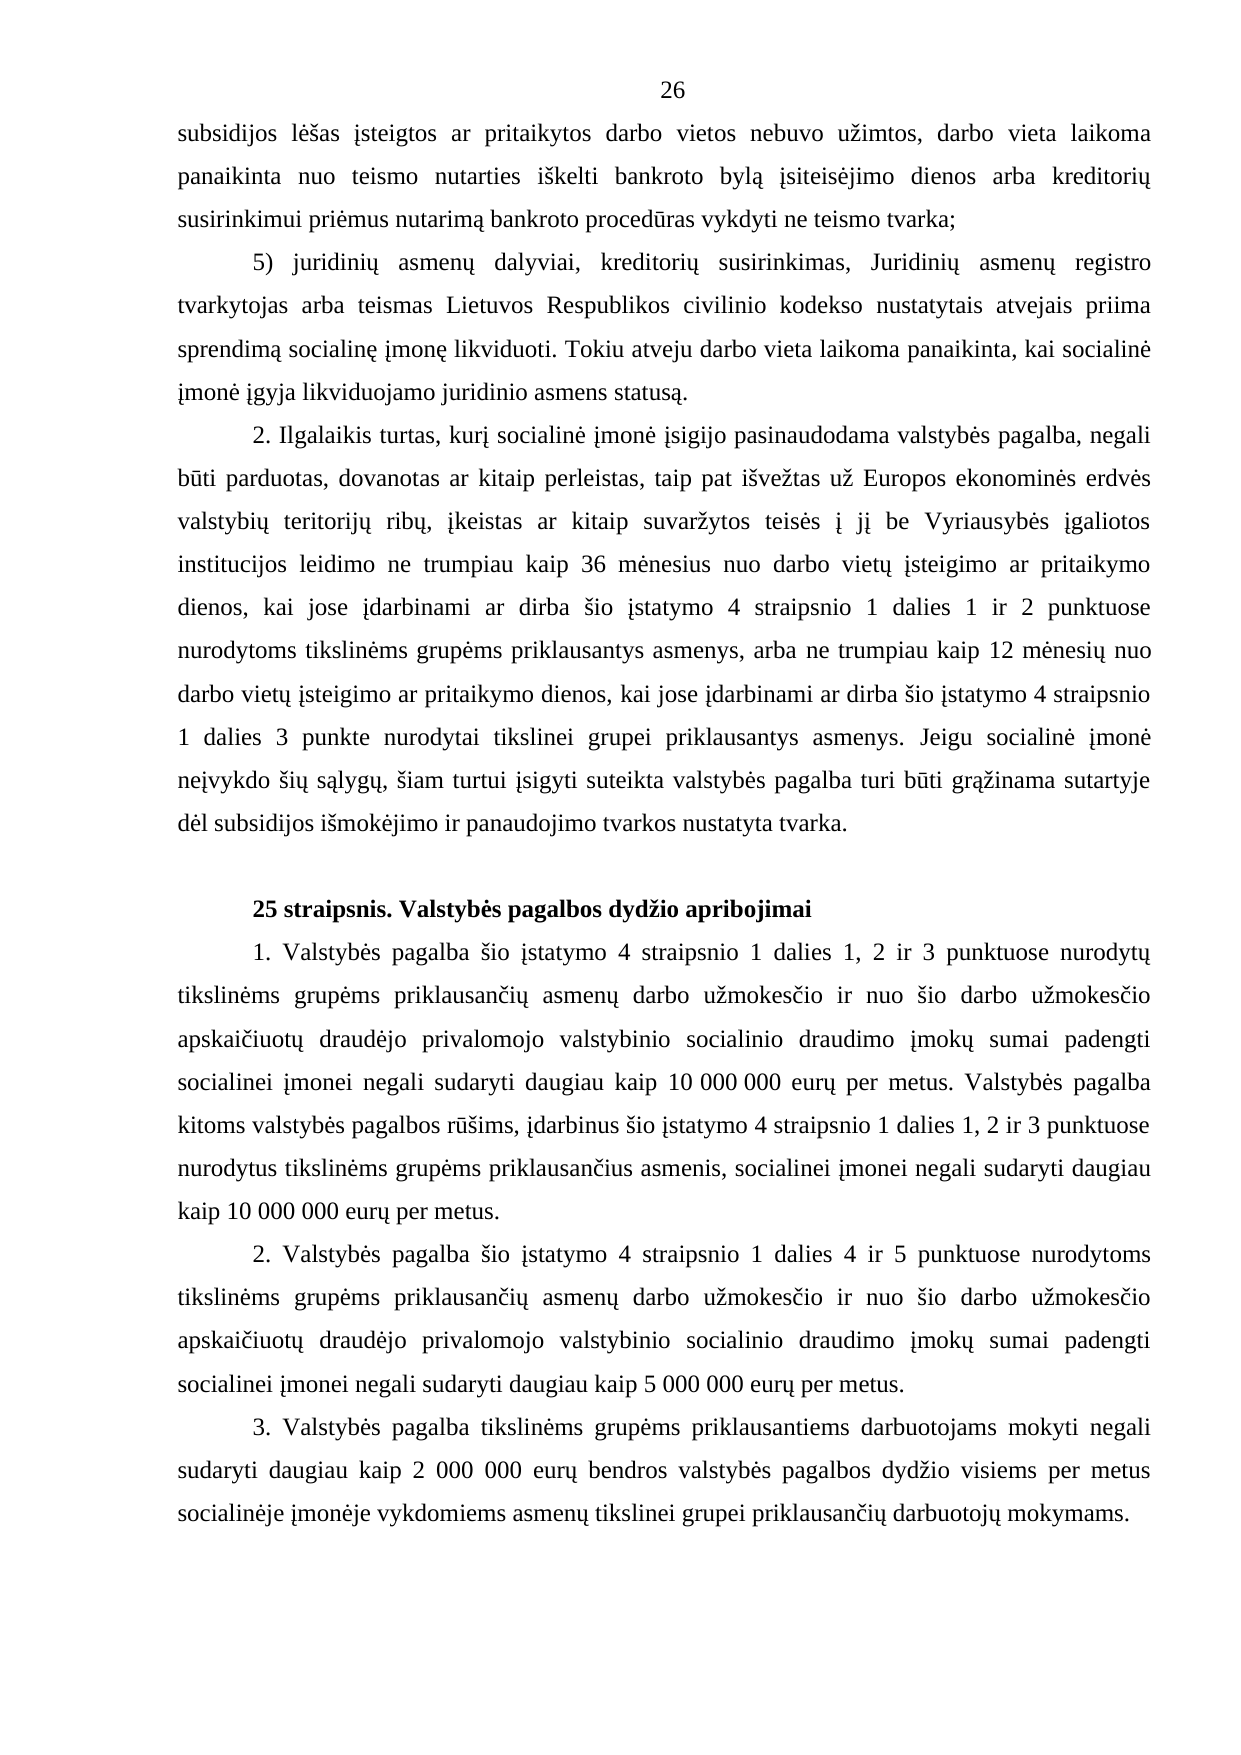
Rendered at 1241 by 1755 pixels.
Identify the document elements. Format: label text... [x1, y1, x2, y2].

text 3. Valstybės pagalba tikslinėms grupėms priklausantiems darbuotojams mokyti negali sudaryti daugiau kaip 2 000 000 eurų bendros valstybės pagalbos dydžio visiems per metus socialinėje įmonėje vykdomiems asmenų tikslinei grupei priklausančių darbuotojų mokymams. [177, 1412, 1152, 1527]
text 5) juridinių asmenų dalyviai, kreditorių susirinkimas, Juridinių asmenų registro tvarkytojas arba teismas Lietuvos Respublikos civilinio kodekso nustatytais atvejais priima sprendimą socialinę įmonę likviduoti. Tokiu atveju darbo vieta laikoma panaikinta, kai socialinė įmonė įgyja likviduojamo juridinio asmens statusą. [177, 247, 1152, 406]
text 2. Ilgalaikis turtas, kurį socialinė įmonė įsigijo pasinaudodama valstybės pagalba, negali būti parduotas, dovanotas ar kitaip perleistas, taip pat išvežtas už Europos ekonominės erdvės valstybių teritorijų ribų, įkeistas ar kitaip suvaržytos teisės į jį be Vyriausybės įgaliotos institucijos leidimo ne trumpiau kaip 36 mėnesius nuo darbo vietų įsteigimo ar pritaikymo dienos, kai jose įdarbinami ar dirba šio įstatymo 4 straipsnio 1 dalies 1 ir 2 punktuose nurodytoms tikslinėms grupėms priklausantys asmenys, arba ne trumpiau kaip 12 mėnesių nuo darbo vietų įsteigimo ar pritaikymo dienos, kai jose įdarbinami ar dirba šio įstatymo 4 straipsnio 1 dalies 3 punkte nurodytai tikslinei grupei priklausantys asmenys. Jeigu socialinė įmonė neįvykdo šių sąlygų, šiam turtui įsigyti suteikta valstybės pagalba turi būti grąžinama sutartyje dėl subsidijos išmokėjimo ir panaudojimo tvarkos nustatyta tvarka. [177, 420, 1152, 837]
text 25 straipsnis. Valstybės pagalbos dydžio apribojimai [177, 894, 1152, 923]
text 2. Valstybės pagalba šio įstatymo 4 straipsnio 1 dalies 4 ir 5 punktuose nurodytoms tikslinėms grupėms priklausančių asmenų darbo užmokesčio ir nuo šio darbo užmokesčio apskaičiuotų draudėjo privalomojo valstybinio socialinio draudimo įmokų sumai padengti socialinei įmonei negali sudaryti daugiau kaip 5 000 000 eurų per metus. [177, 1239, 1152, 1397]
text 1. Valstybės pagalba šio įstatymo 4 straipsnio 1 dalies 1, 2 ir 3 punktuose nurodytų tikslinėms grupėms priklausančių asmenų darbo užmokesčio ir nuo šio darbo užmokesčio apskaičiuotų draudėjo privalomojo valstybinio socialinio draudimo įmokų sumai padengti socialinei įmonei negali sudaryti daugiau kaip 10 000 000 eurų per metus. Valstybės pagalba kitoms valstybės pagalbos rūšims, įdarbinus šio įstatymo 4 straipsnio 1 dalies 1, 2 ir 3 punktuose nurodytus tikslinėms grupėms priklausančius asmenis, socialinei įmonei negali sudaryti daugiau kaip 10 000 000 eurų per metus. [177, 937, 1152, 1225]
text subsidijos lėšas įsteigtos ar pritaikytos darbo vietos nebuvo užimtos, darbo vieta laikoma panaikinta nuo teismo nutarties iškelti bankroto bylą įsiteisėjimo dienos arba kreditorių susirinkimui priėmus nutarimą bankroto procedūras vykdyti ne teismo tvarka; [177, 118, 1152, 233]
